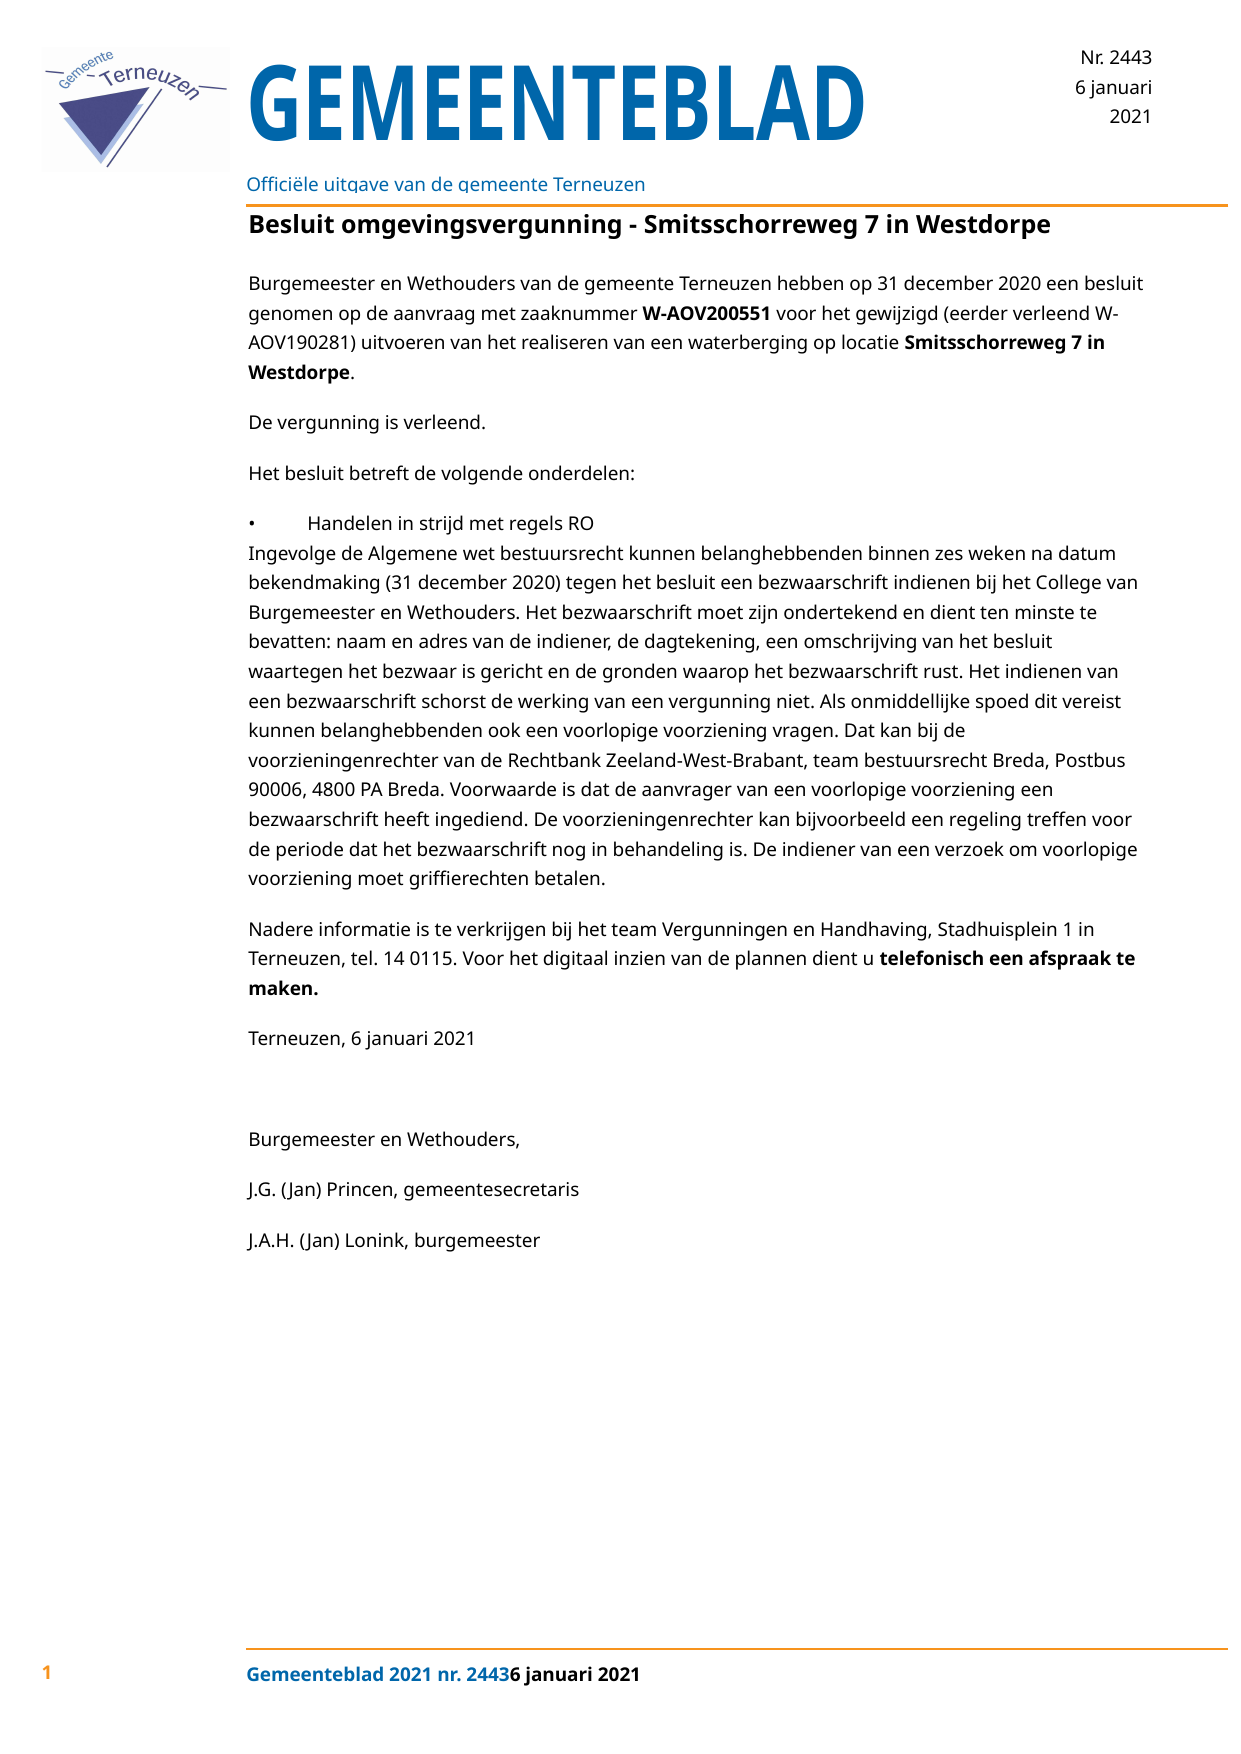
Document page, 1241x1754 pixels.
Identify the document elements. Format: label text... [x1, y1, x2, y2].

text Het besluit betreft de volgende onderdelen: [248, 460, 1152, 486]
text De vergunning is verleend. [248, 409, 1152, 435]
picture [41, 47, 231, 172]
text Ingevolge de Algemene wet bestuursrecht kunnen belanghebbenden binnen zes weken na datum bekendmaking (31 december 2020) tegen het besluit een bezwaarschrift indienen bij het College van Burgemeester en Wethouders. Het bezwaarschrift moet zijn ondertekend en dient ten minste te bevatten: naam en adres van de indiener, de dagtekening, een omschrijving van het besluit waartegen het bezwaar is gericht en de gronden waarop het bezwaarschrift rust. Het indienen van een bezwaarschrift schorst de werking van een vergunning niet. Als onmiddellijke spoed dit vereist kunnen belanghebbenden ook een voorlopige voorziening vragen. Dat kan bij de voorzieningenrechter van de Rechtbank Zeeland-West-Brabant, team bestuursrecht Breda, Postbus 90006, 4800 PA Breda. Voorwaarde is dat de aanvrager van een voorlopige voorziening een bezwaarschrift heeft ingediend. De voorzieningenrechter kan bijvoorbeeld een regeling treffen voor de periode dat het bezwaarschrift nog in behandeling is. De indiener van een verzoek om voorlopige voorziening moet griffierechten betalen. [248, 540, 1152, 891]
text Nadere informatie is te verkrijgen bij het team Vergunningen en Handhaving, Stadhuisplein 1 in Terneuzen, tel. 14 0115. Voor het digitaal inzien van de plannen dient u telefonisch een afspraak te maken. [248, 916, 1152, 1001]
text J.A.H. (Jan) Lonink, burgemeester [248, 1227, 1152, 1253]
text Burgemeester en Wethouders van de gemeente Terneuzen hebben op 31 december 2020 een besluit genomen op de aanvraag met zaaknummer W-AOV200551 voor het gewijzigd (eerder verleend W-AOV190281) uitvoeren van het realiseren van een waterberging op locatie Smitsschorreweg 7 in Westdorpe. [248, 270, 1152, 385]
list Handelen in strijd met regels RO [248, 510, 1152, 536]
text J.G. (Jan) Princen, gemeentesecretaris [248, 1177, 1152, 1202]
text Burgemeester en Wethouders, [248, 1126, 1152, 1152]
text Besluit omgevingsvergunning - Smitsschorreweg 7 in Westdorpe [248, 207, 1152, 241]
text Terneuzen, 6 januari 2021 [248, 1025, 1152, 1051]
